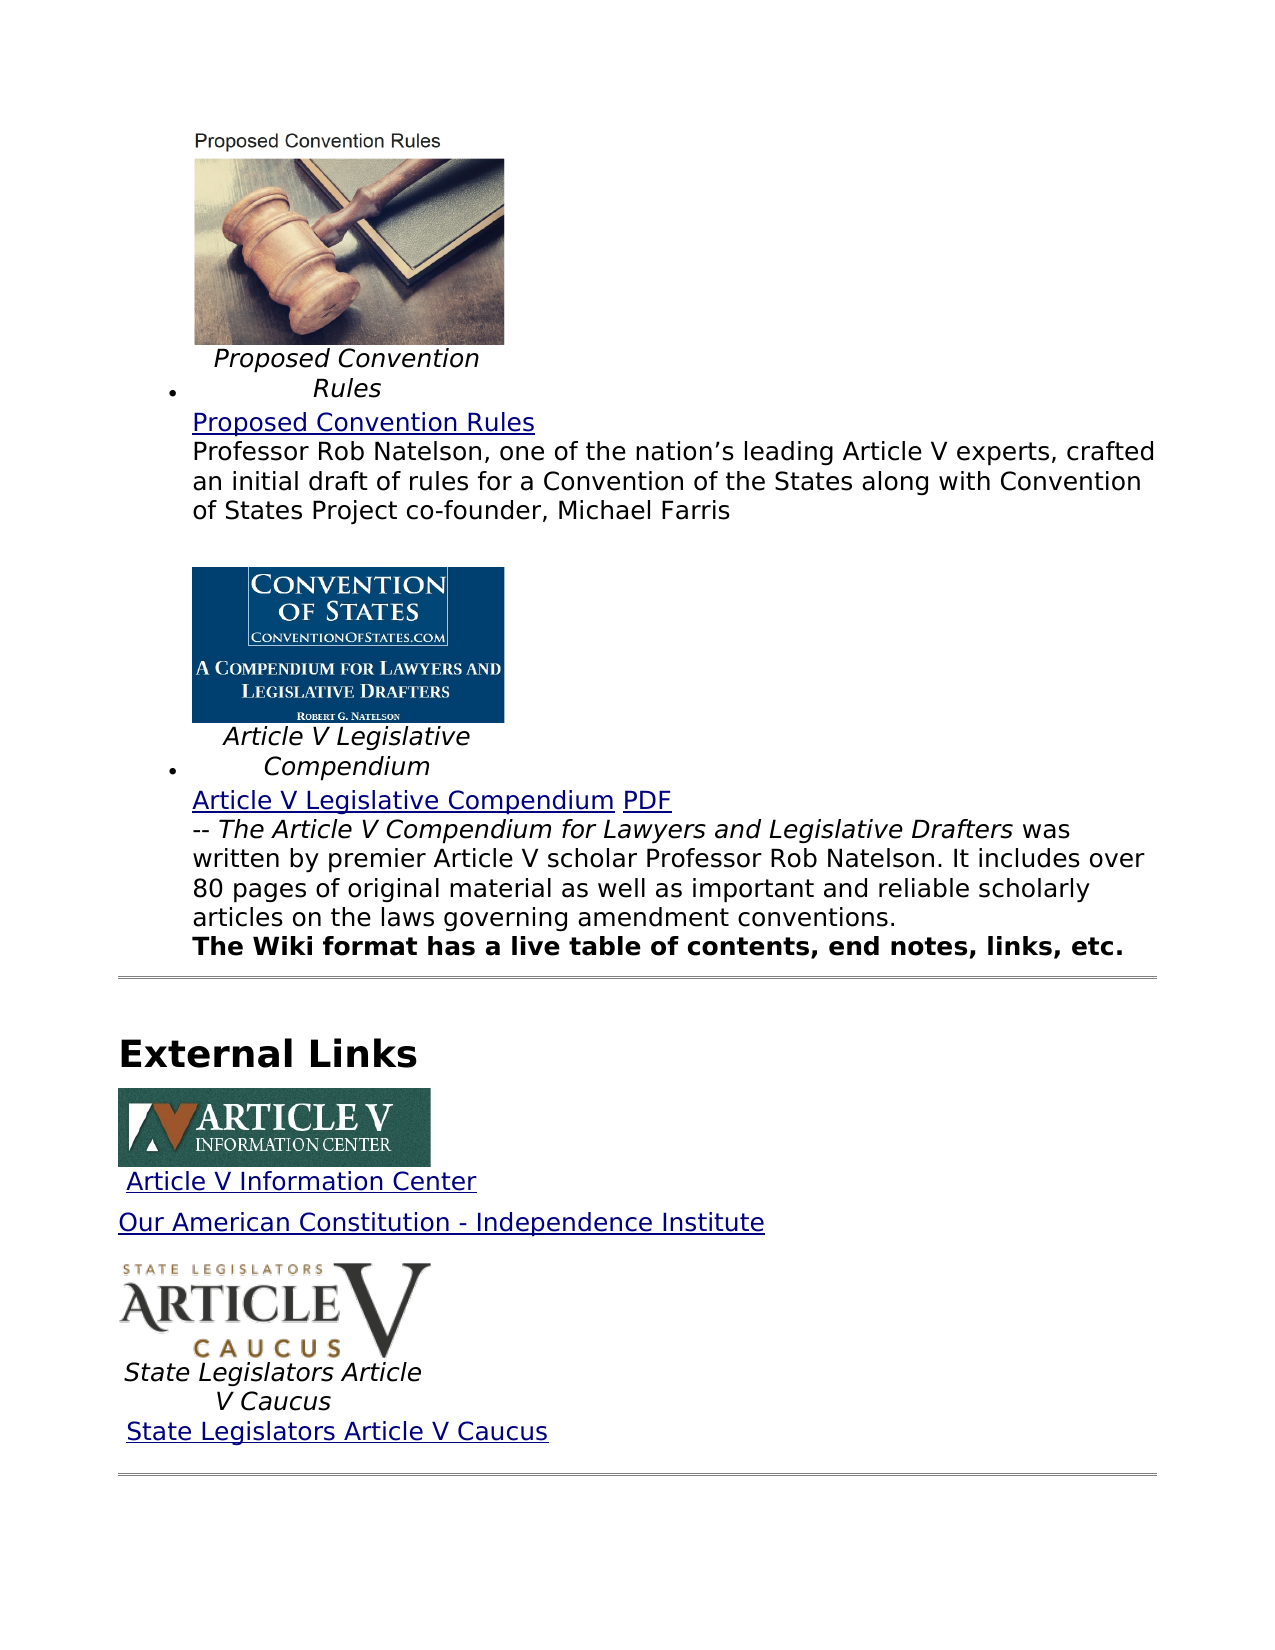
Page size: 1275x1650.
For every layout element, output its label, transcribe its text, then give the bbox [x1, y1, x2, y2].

list Proposed Convention Rules Professor Rob Natelson, one of the nation’s leading Article V experts, crafted an initial draft of rules for a Convention of the States along with Convention of States Project co-founder, Michael Farris [177, 118, 1157, 525]
picture [192, 567, 505, 723]
text State Legislators Article V Caucus [118, 1250, 1157, 1446]
picture [192, 130, 505, 345]
list Proposed Convention Rules [192, 345, 504, 403]
picture [118, 1262, 431, 1359]
list Article V Legislative Compendium PDF -- The Article V Compendium for Lawyers and Legislative Drafters was written by premier Article V scholar Professor Rob Natelson. It includes over 80 pages of original material as well as important and reliable scholarly articles on the laws governing amendment conventions. The Wiki format has a live table of contents, end notes, links, etc. [177, 554, 1157, 961]
subtitle External Links [118, 1033, 1157, 1076]
list Article V Legislative Compendium [192, 723, 504, 781]
text State Legislators Article V Caucus [118, 1359, 431, 1417]
picture [118, 1088, 431, 1167]
text Our American Constitution - Independence Institute [118, 1208, 1157, 1237]
text Article V Information Center [118, 1089, 1157, 1196]
